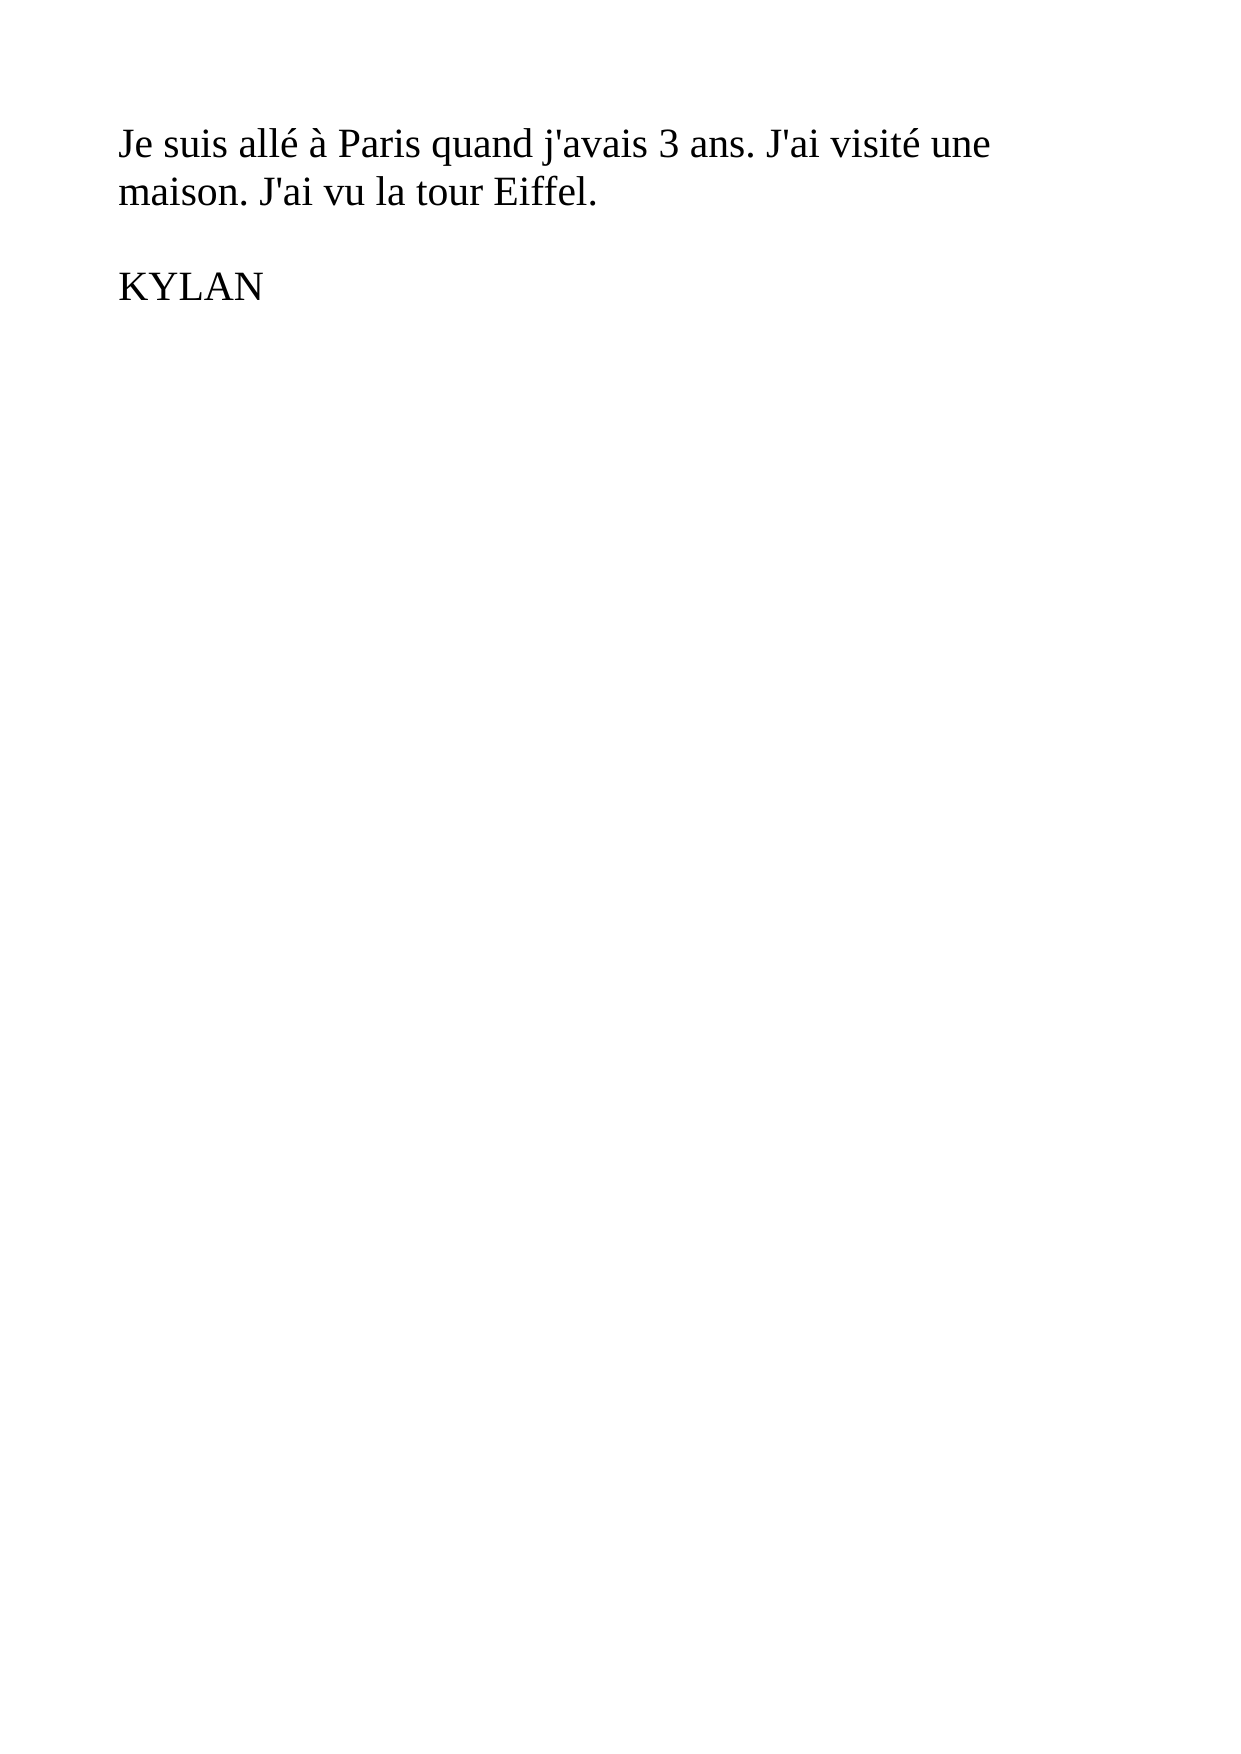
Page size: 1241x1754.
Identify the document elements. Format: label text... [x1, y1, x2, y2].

text Je suis allé à Paris quand j'avais 3 ans. J'ai visité une maison. J'ai vu la tour Eiffel. [118, 118, 1122, 214]
text KYLAN [118, 262, 1122, 310]
